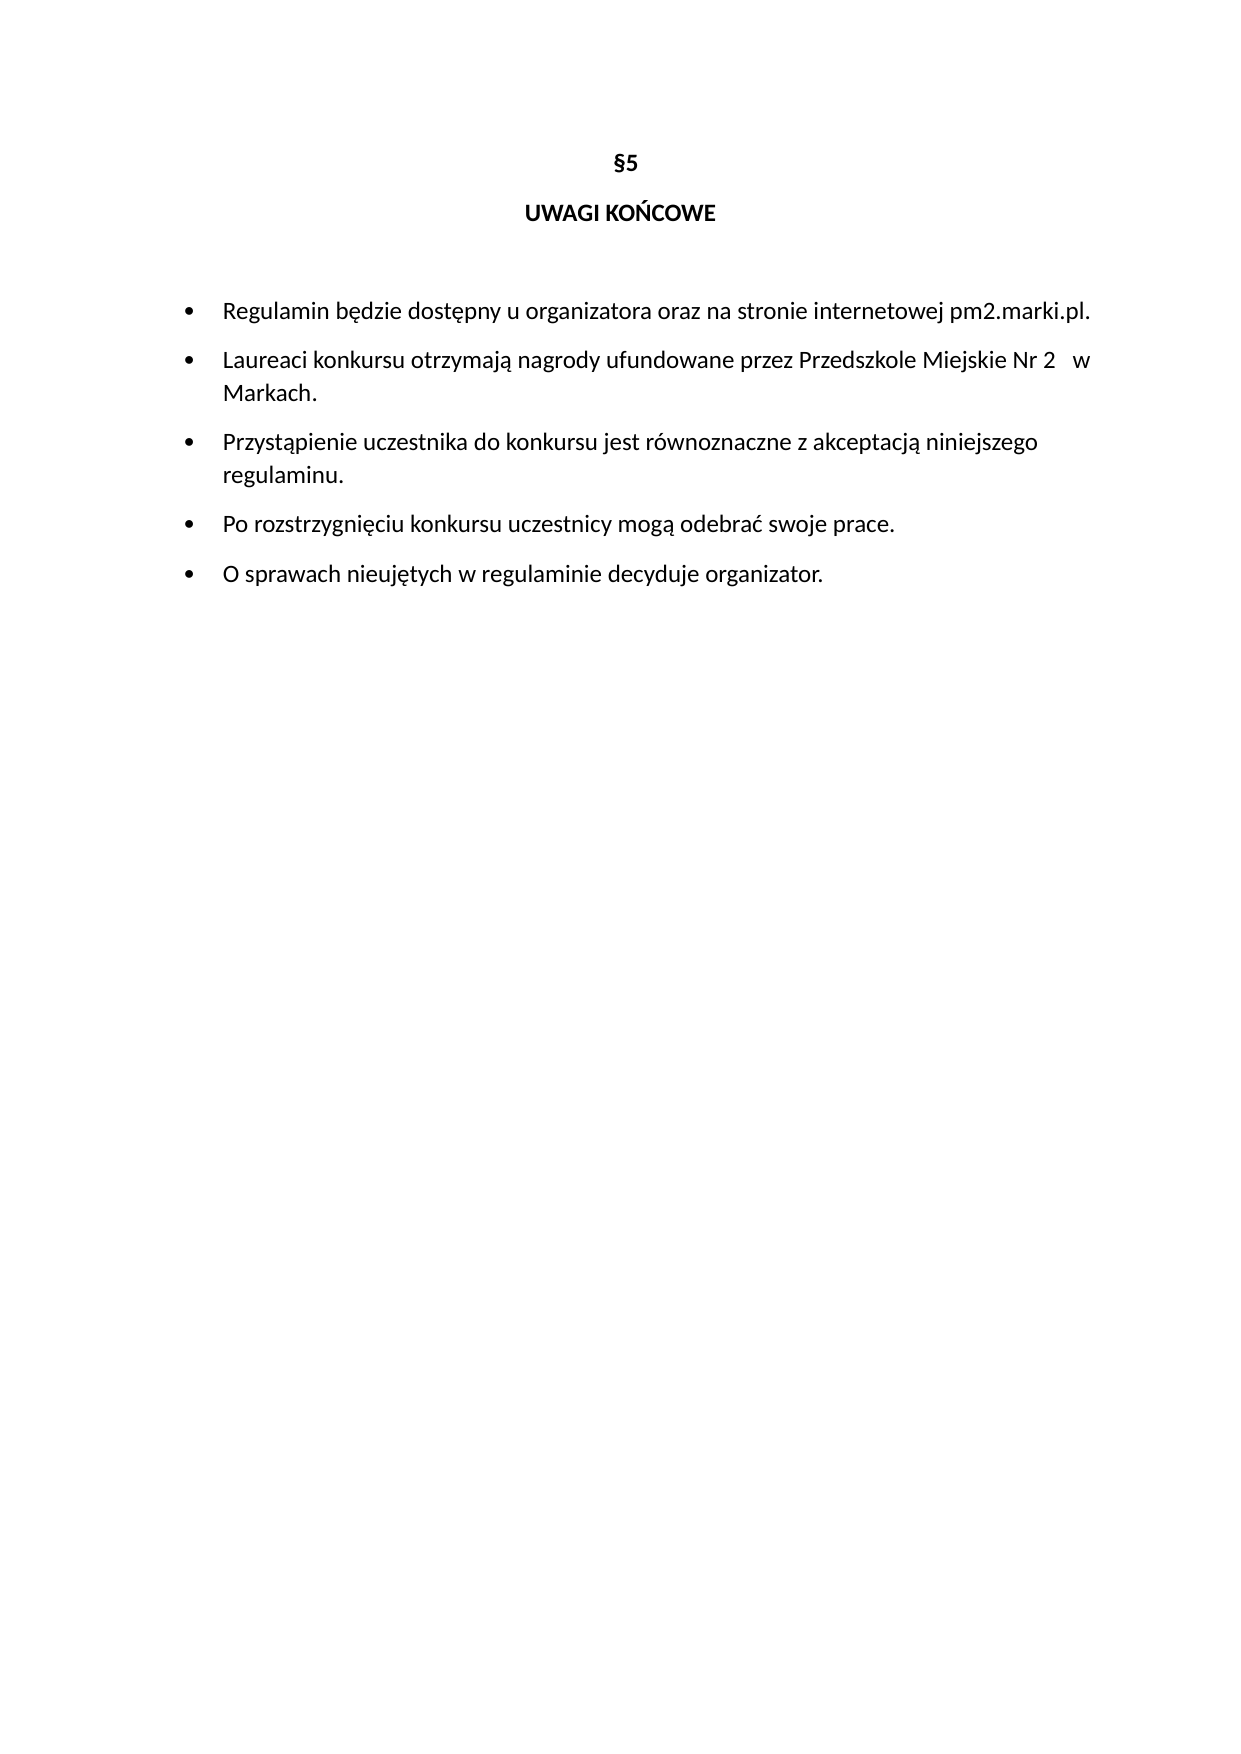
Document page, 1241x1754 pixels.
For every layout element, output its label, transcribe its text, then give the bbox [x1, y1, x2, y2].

list O sprawach nieujętych w regulaminie decyduje organizator. [185, 558, 1093, 588]
text §5 [148, 148, 1093, 178]
list Laureaci konkursu otrzymają nagrody ufundowane przez Przedszkole Miejskie Nr 2 w Markach. [185, 345, 1093, 408]
list Przystąpienie uczestnika do konkursu jest równoznaczne z akceptacją niniejszego regulaminu. [185, 427, 1093, 490]
list Po rozstrzygnięciu konkursu uczestnicy mogą odebrać swoje prace. [185, 508, 1093, 539]
list Regulamin będzie dostępny u organizatora oraz na stronie internetowej pm2.marki.pl. [185, 295, 1093, 326]
text UWAGI KOŃCOWE [148, 197, 1093, 227]
